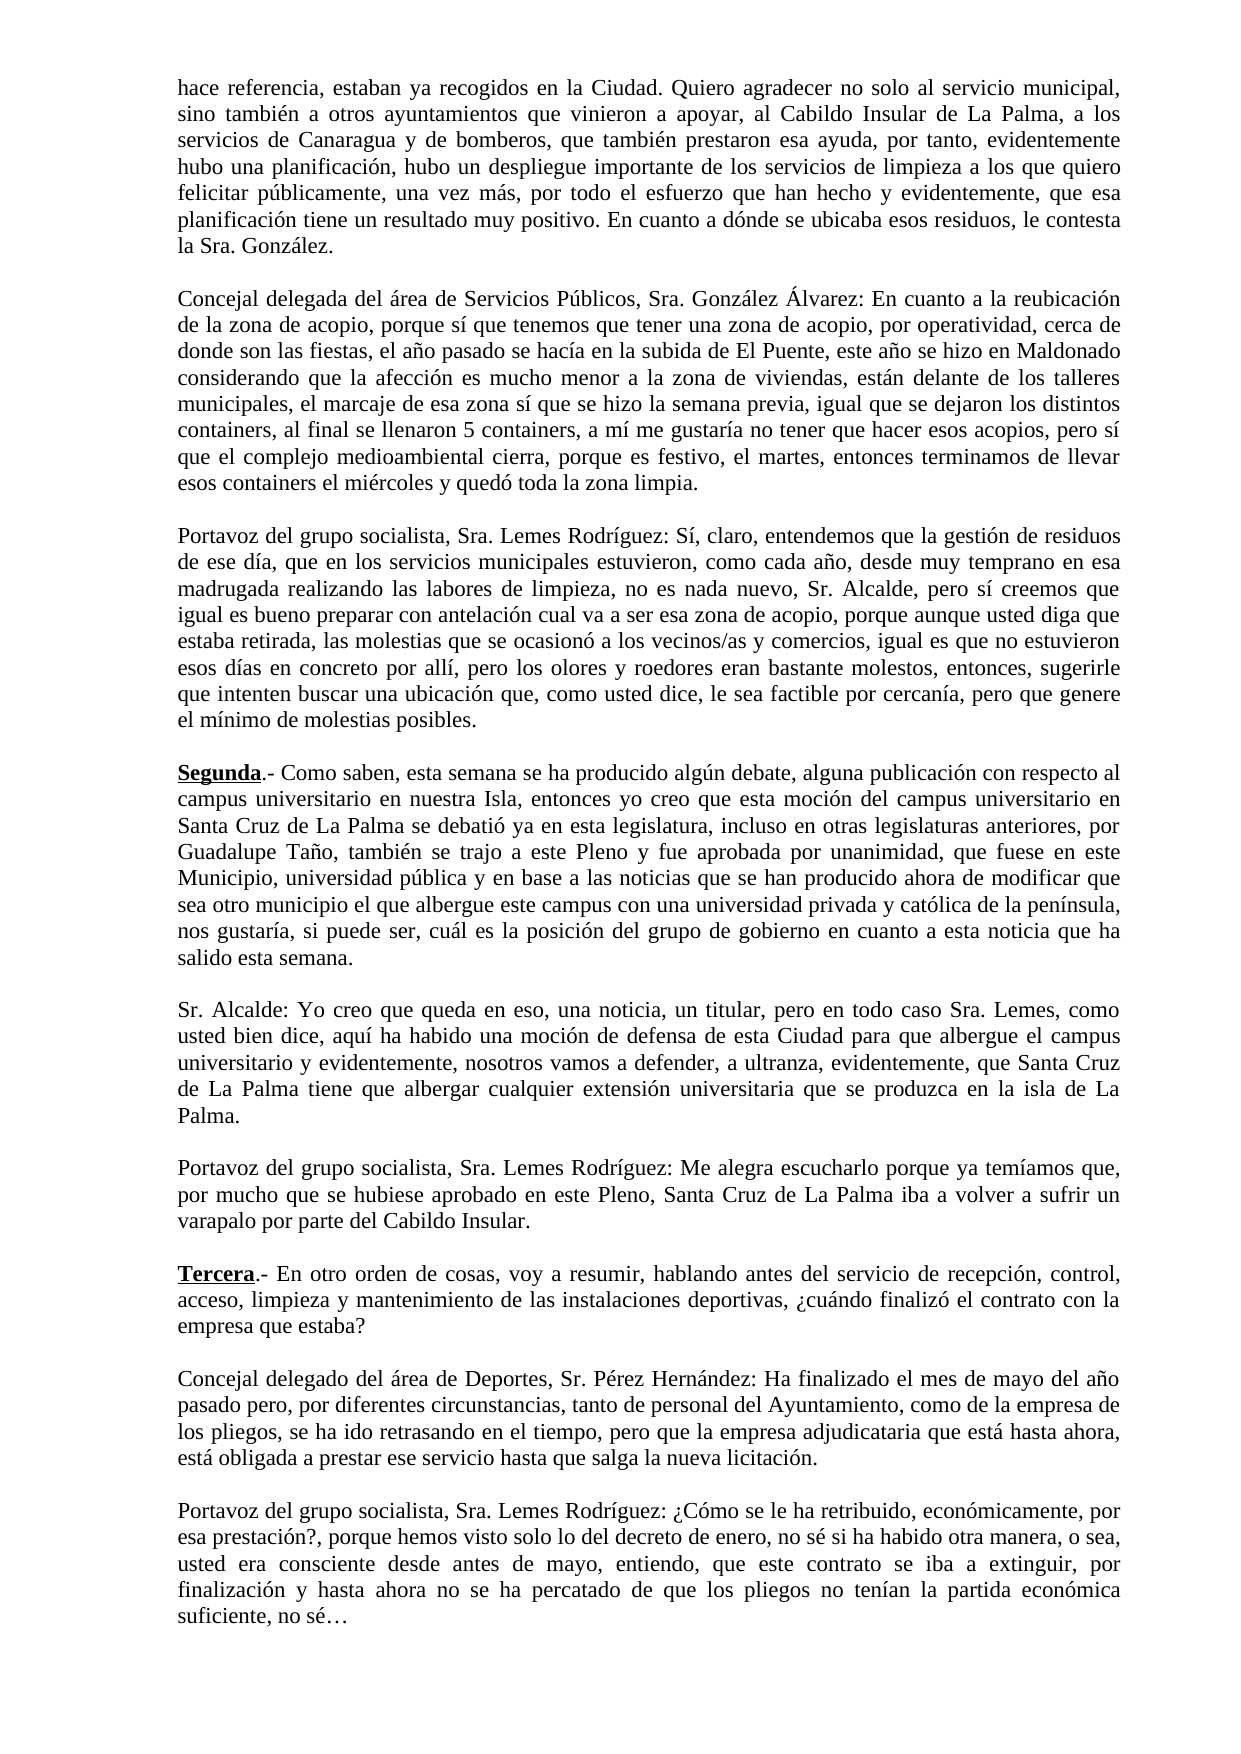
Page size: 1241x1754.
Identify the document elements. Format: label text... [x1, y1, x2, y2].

text Portavoz del grupo socialista, Sra. Lemes Rodríguez: Me alegra escucharlo porque ya temíamos que, por mucho que se hubiese aprobado en este Pleno, Santa Cruz de La Palma iba a volver a sufrir un varapalo por parte del Cabildo Insular. [177, 1154, 1122, 1233]
text Segunda.- Como saben, esta semana se ha producido algún debate, alguna publicación con respecto al campus universitario en nuestra Isla, entonces yo creo que esta moción del campus universitario en Santa Cruz de La Palma se debatió ya en esta legislatura, incluso en otras legislaturas anteriores, por Guadalupe Taño, también se trajo a este Pleno y fue aprobada por unanimidad, que fuese en este Municipio, universidad pública y en base a las noticias que se han producido ahora de modificar que sea otro municipio el que albergue este campus con una universidad privada y católica de la península, nos gustaría, si puede ser, cuál es la posición del grupo de gobierno en cuanto a esta noticia que ha salido esta semana. [177, 759, 1122, 970]
text Concejal delegado del área de Deportes, Sr. Pérez Hernández: Ha finalizado el mes de mayo del año pasado pero, por diferentes circunstancias, tanto de personal del Ayuntamiento, como de la empresa de los pliegos, se ha ido retrasando en el tiempo, pero que la empresa adjudicataria que está hasta ahora, está obligada a prestar ese servicio hasta que salga la nueva licitación. [177, 1365, 1122, 1471]
text Portavoz del grupo socialista, Sra. Lemes Rodríguez: Sí, claro, entendemos que la gestión de residuos de ese día, que en los servicios municipales estuvieron, como cada año, desde muy temprano en esa madrugada realizando las labores de limpieza, no es nada nuevo, Sr. Alcalde, pero sí creemos que igual es bueno preparar con antelación cual va a ser esa zona de acopio, porque aunque usted diga que estaba retirada, las molestias que se ocasionó a los vecinos/as y comercios, igual es que no estuvieron esos días en concreto por allí, pero los olores y roedores eran bastante molestos, entonces, sugerirle que intenten buscar una ubicación que, como usted dice, le sea factible por cercanía, pero que genere el mínimo de molestias posibles. [177, 522, 1122, 733]
text Concejal delegada del área de Servicios Públicos, Sra. González Álvarez: En cuanto a la reubicación de la zona de acopio, porque sí que tenemos que tener una zona de acopio, por operatividad, cerca de donde son las fiestas, el año pasado se hacía en la subida de El Puente, este año se hizo en Maldonado considerando que la afección es mucho menor a la zona de viviendas, están delante de los talleres municipales, el marcaje de esa zona sí que se hizo la semana previa, igual que se dejaron los distintos containers, al final se llenaron 5 containers, a mí me gustaría no tener que hacer esos acopios, pero sí que el complejo medioambiental cierra, porque es festivo, el martes, entonces terminamos de llevar esos containers el miércoles y quedó toda la zona limpia. [177, 285, 1122, 496]
text Tercera.- En otro orden de cosas, voy a resumir, hablando antes del servicio de recepción, control, acceso, limpieza y mantenimiento de las instalaciones deportivas, ¿cuándo finalizó el contrato con la empresa que estaba? [177, 1260, 1122, 1339]
text Sr. Alcalde: Yo creo que queda en eso, una noticia, un titular, pero en todo caso Sra. Lemes, como usted bien dice, aquí ha habido una moción de defensa de esta Ciudad para que albergue el campus universitario y evidentemente, nosotros vamos a defender, a ultranza, evidentemente, que Santa Cruz de La Palma tiene que albergar cualquier extensión universitaria que se produzca en la isla de La Palma. [177, 996, 1122, 1128]
text hace referencia, estaban ya recogidos en la Ciudad. Quiero agradecer no solo al servicio municipal, sino también a otros ayuntamientos que vinieron a apoyar, al Cabildo Insular de La Palma, a los servicios de Canaragua y de bomberos, que también prestaron esa ayuda, por tanto, evidentemente hubo una planificación, hubo un despliegue importante de los servicios de limpieza a los que quiero felicitar públicamente, una vez más, por todo el esfuerzo que han hecho y evidentemente, que esa planificación tiene un resultado muy positivo. En cuanto a dónde se ubicaba esos residuos, le contesta la Sra. González. [177, 74, 1122, 258]
text Portavoz del grupo socialista, Sra. Lemes Rodríguez: ¿Cómo se le ha retribuido, económicamente, por esa prestación?, porque hemos visto solo lo del decreto de enero, no sé si ha habido otra manera, o sea, usted era consciente desde antes de mayo, entiendo, que este contrato se iba a extinguir, por finalización y hasta ahora no se ha percatado de que los pliegos no tenían la partida económica suficiente, no sé… [177, 1497, 1122, 1629]
